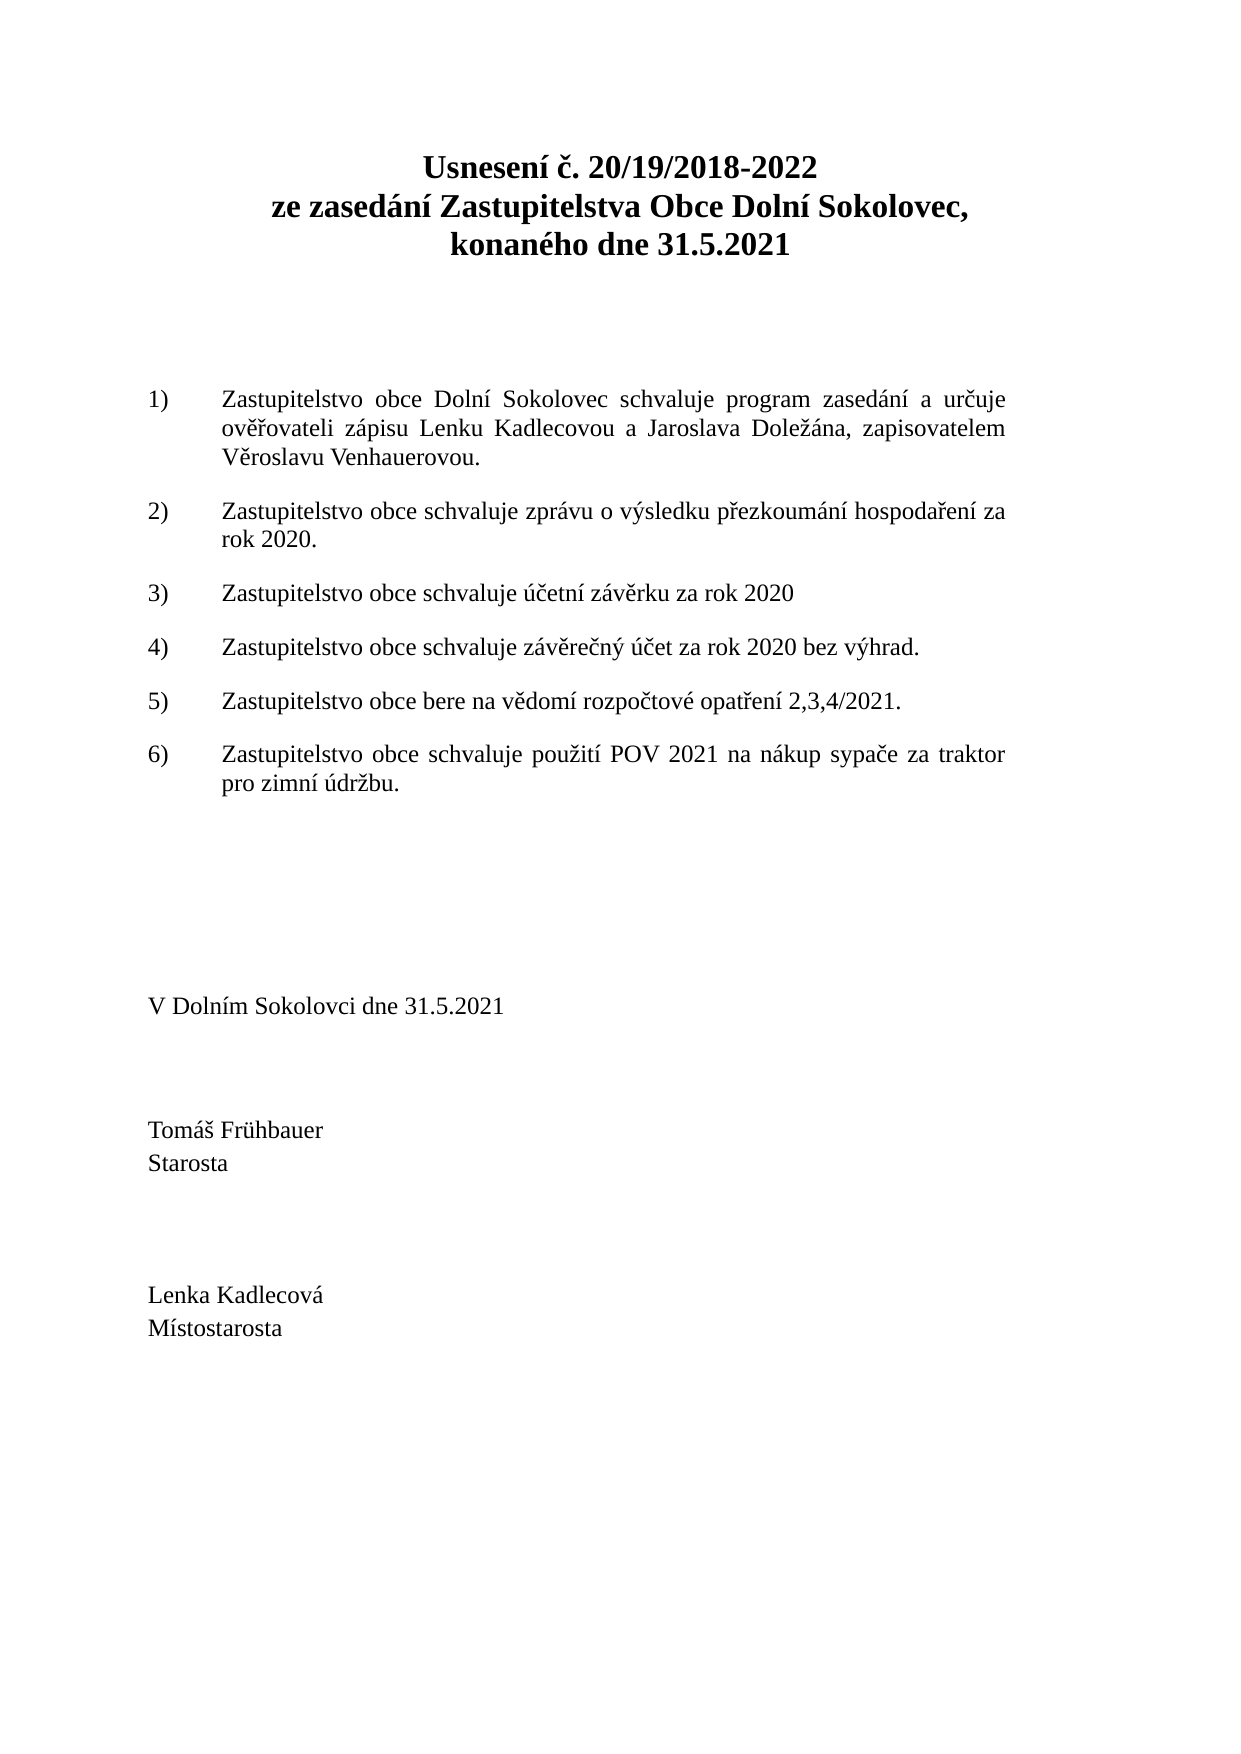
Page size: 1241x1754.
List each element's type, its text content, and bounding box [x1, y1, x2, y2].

list Zastupitelstvo obce schvaluje závěrečný účet za rok 2020 bez výhrad. [148, 632, 1006, 661]
text V Dolním Sokolovci dne 31.5.2021 [148, 991, 1006, 1020]
list Zastupitelstvo obce Dolní Sokolovec schvaluje program zasedání a určuje ověřovateli zápisu Lenku Kadlecovou a Jaroslava Doležána, zapisovatelem Věroslavu Venhauerovou. [148, 384, 1006, 471]
subtitle konaného dne 31.5.2021 [148, 224, 1093, 263]
subtitle Usnesení č. 20/19/2018-2022 [148, 148, 1093, 186]
list Zastupitelstvo obce schvaluje použití POV 2021 na nákup sypače za traktor pro zimní údržbu. [148, 739, 1006, 797]
list Zastupitelstvo obce schvaluje zprávu o výsledku přezkoumání hospodaření za rok 2020. [148, 496, 1006, 553]
text Lenka Kadlecová [148, 1280, 1093, 1309]
list Zastupitelstvo obce schvaluje účetní závěrku za rok 2020 [148, 578, 1006, 607]
list Zastupitelstvo obce bere na vědomí rozpočtové opatření 2,3,4/2021. [148, 686, 1006, 714]
text Místostarosta [148, 1313, 1093, 1342]
text Starosta [148, 1148, 1093, 1177]
subtitle ze zasedání Zastupitelstva Obce Dolní Sokolovec, [148, 186, 1093, 224]
text Tomáš Frühbauer [148, 1115, 1093, 1144]
